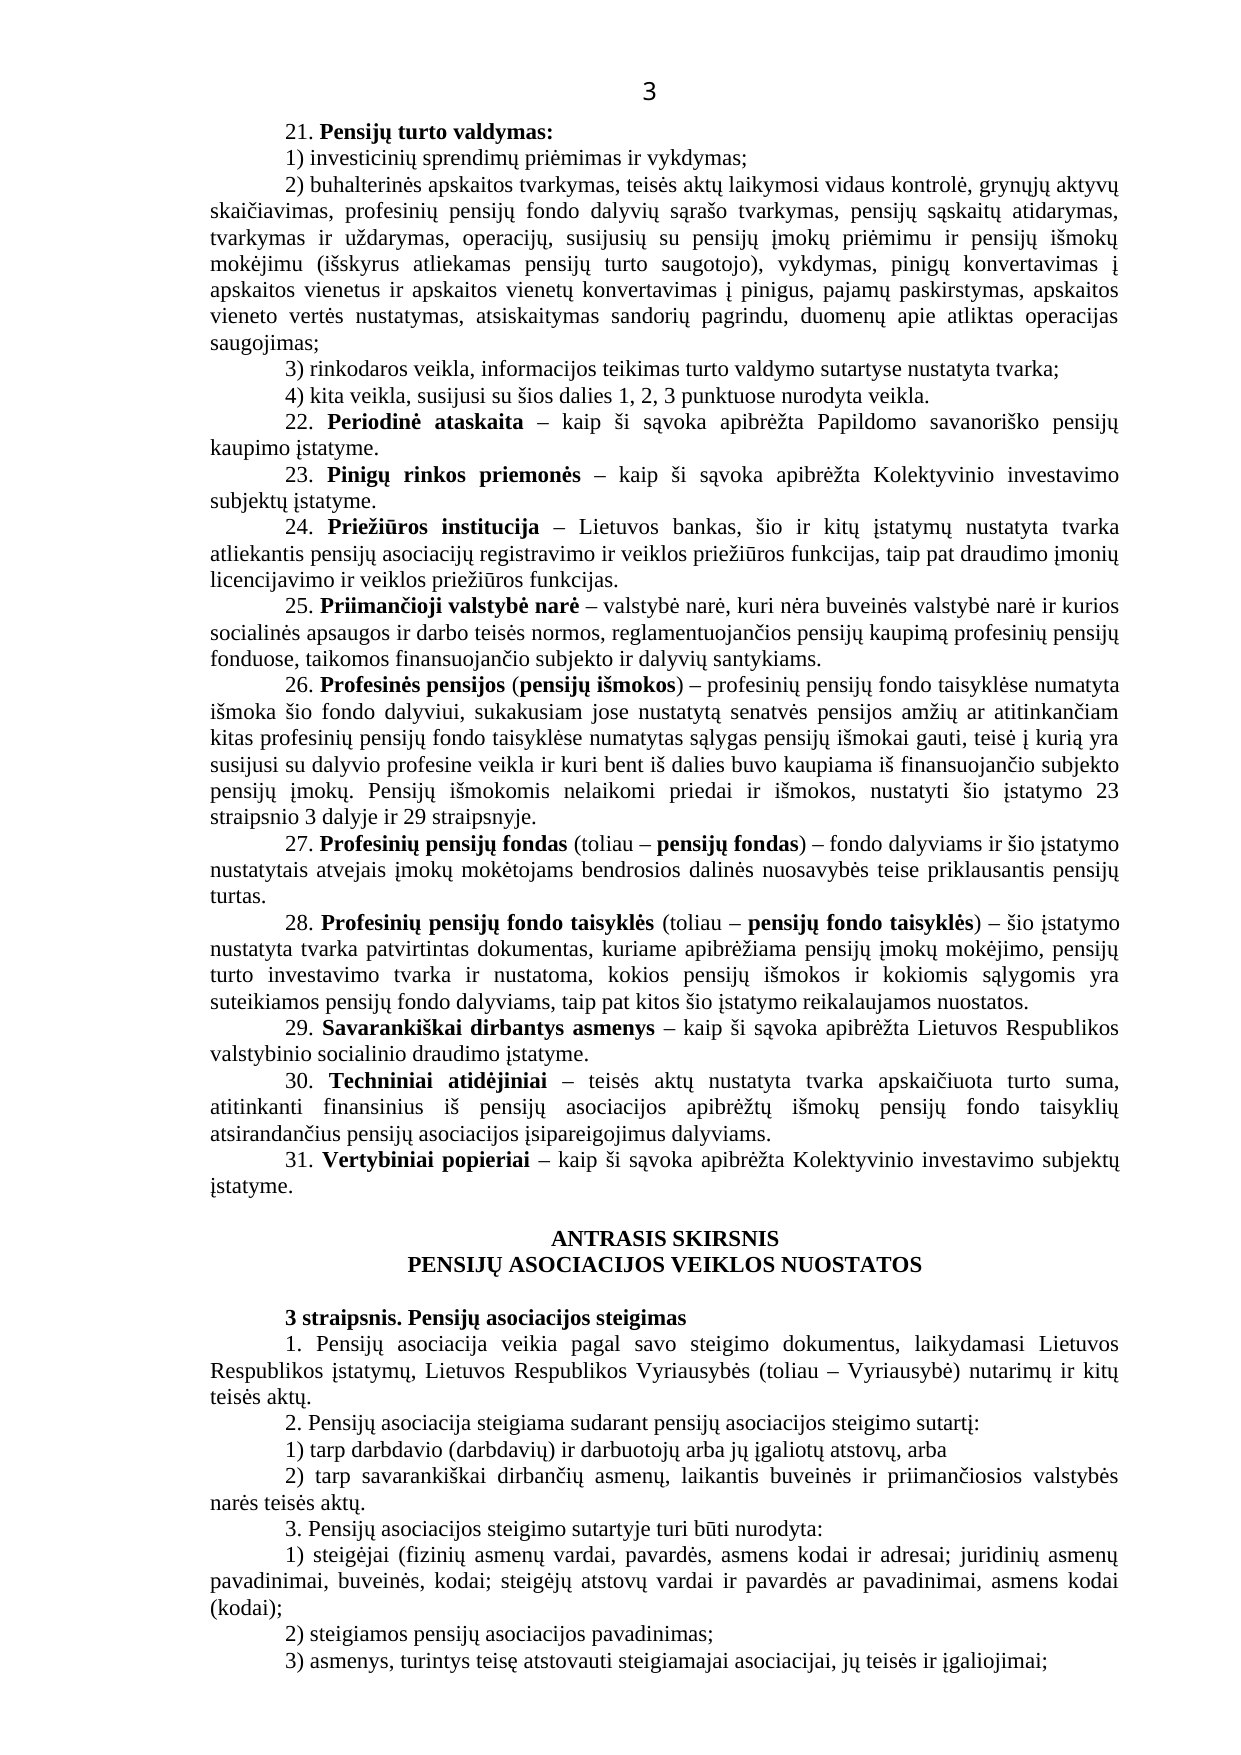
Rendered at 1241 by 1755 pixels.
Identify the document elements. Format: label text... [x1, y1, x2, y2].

text 29. Savarankiškai dirbantys asmenys – kaip ši sąvoka apibrėžta Lietuvos Respublikos valstybinio socialinio draudimo įstatyme. [210, 1014, 1120, 1067]
text 3 straipsnis. Pensijų asociacijos steigimas [210, 1304, 1120, 1330]
text 2) steigiamos pensijų asociacijos pavadinimas; [210, 1620, 1120, 1647]
text 23. Pinigų rinkos priemonės – kaip ši sąvoka apibrėžta Kolektyvinio investavimo subjektų įstatyme. [210, 461, 1120, 513]
text 2) buhalterinės apskaitos tvarkymas, teisės aktų laikymosi vidaus kontrolė, grynųjų aktyvų skaičiavimas, profesinių pensijų fondo dalyvių sąrašo tvarkymas, pensijų sąskaitų atidarymas, tvarkymas ir uždarymas, operacijų, susijusių su pensijų įmokų priėmimu ir pensijų išmokų mokėjimu (išskyrus atliekamas pensijų turto saugotojo), vykdymas, pinigų konvertavimas į apskaitos vienetus ir apskaitos vienetų konvertavimas į pinigus, pajamų paskirstymas, apskaitos vieneto vertės nustatymas, atsiskaitymas sandorių pagrindu, duomenų apie atliktas operacijas saugojimas; [210, 171, 1120, 355]
text 4) kita veikla, susijusi su šios dalies 1, 2, 3 punktuose nurodyta veikla. [210, 382, 1120, 408]
text 1) tarp darbdavio (darbdavių) ir darbuotojų arba jų įgaliotų atstovų, arba [210, 1436, 1120, 1462]
text 22. Periodinė ataskaita – kaip ši sąvoka apibrėžta Papildomo savanoriško pensijų kaupimo įstatyme. [210, 408, 1120, 461]
text 27. Profesinių pensijų fondas (toliau – pensijų fondas) – fondo dalyviams ir šio įstatymo nustatytais atvejais įmokų mokėtojams bendrosios dalinės nuosavybės teise priklausantis pensijų turtas. [210, 830, 1120, 909]
text 25. Priimančioji valstybė narė – valstybė narė, kuri nėra buveinės valstybė narė ir kurios socialinės apsaugos ir darbo teisės normos, reglamentuojančios pensijų kaupimą profesinių pensijų fonduose, taikomos finansuojančio subjekto ir dalyvių santykiams. [210, 592, 1120, 672]
text 21. Pensijų turto valdymas: [210, 118, 1120, 144]
text 24. Priežiūros institucija – Lietuvos bankas, šio ir kitų įstatymų nustatyta tvarka atliekantis pensijų asociacijų registravimo ir veiklos priežiūros funkcijas, taip pat draudimo įmonių licencijavimo ir veiklos priežiūros funkcijas. [210, 513, 1120, 592]
text PENSIJŲ ASOCIACIJOS VEIKLOS NUOSTATOS [210, 1251, 1120, 1278]
text 26. Profesinės pensijos (pensijų išmokos) – profesinių pensijų fondo taisyklėse numatyta išmoka šio fondo dalyviui, sukakusiam jose nustatytą senatvės pensijos amžių ar atitinkančiam kitas profesinių pensijų fondo taisyklėse numatytas sąlygas pensijų išmokai gauti, teisė į kurią yra susijusi su dalyvio profesine veikla ir kuri bent iš dalies buvo kaupiama iš finansuojančio subjekto pensijų įmokų. Pensijų išmokomis nelaikomi priedai ir išmokos, nustatyti šio įstatymo 23 straipsnio 3 dalyje ir 29 straipsnyje. [210, 672, 1120, 830]
subtitle ANTRASIS SKIRSNIS [210, 1225, 1120, 1251]
text 3) asmenys, turintys teisę atstovauti steigiamajai asociacijai, jų teisės ir įgaliojimai; [210, 1647, 1120, 1673]
text 30. Techniniai atidėjiniai – teisės aktų nustatyta tvarka apskaičiuota turto suma, atitinkanti finansinius iš pensijų asociacijos apibrėžtų išmokų pensijų fondo taisyklių atsirandančius pensijų asociacijos įsipareigojimus dalyviams. [210, 1067, 1120, 1146]
text 31. Vertybiniai popieriai – kaip ši sąvoka apibrėžta Kolektyvinio investavimo subjektų įstatyme. [210, 1146, 1120, 1199]
text 1. Pensijų asociacija veikia pagal savo steigimo dokumentus, laikydamasi Lietuvos Respublikos įstatymų, Lietuvos Respublikos Vyriausybės (toliau – Vyriausybė) nutarimų ir kitų teisės aktų. [210, 1330, 1120, 1409]
text 28. Profesinių pensijų fondo taisyklės (toliau – pensijų fondo taisyklės) – šio įstatymo nustatyta tvarka patvirtintas dokumentas, kuriame apibrėžiama pensijų įmokų mokėjimo, pensijų turto investavimo tvarka ir nustatoma, kokios pensijų išmokos ir kokiomis sąlygomis yra suteikiamos pensijų fondo dalyviams, taip pat kitos šio įstatymo reikalaujamos nuostatos. [210, 909, 1120, 1014]
text 1) investicinių sprendimų priėmimas ir vykdymas; [210, 144, 1120, 171]
text 1) steigėjai (fizinių asmenų vardai, pavardės, asmens kodai ir adresai; juridinių asmenų pavadinimai, buveinės, kodai; steigėjų atstovų vardai ir pavardės ar pavadinimai, asmens kodai (kodai); [210, 1541, 1120, 1620]
text 2. Pensijų asociacija steigiama sudarant pensijų asociacijos steigimo sutartį: [210, 1409, 1120, 1436]
text 3. Pensijų asociacijos steigimo sutartyje turi būti nurodyta: [210, 1515, 1120, 1541]
text 2) tarp savarankiškai dirbančių asmenų, laikantis buveinės ir priimančiosios valstybės narės teisės aktų. [210, 1462, 1120, 1515]
text 3) rinkodaros veikla, informacijos teikimas turto valdymo sutartyse nustatyta tvarka; [210, 355, 1120, 382]
